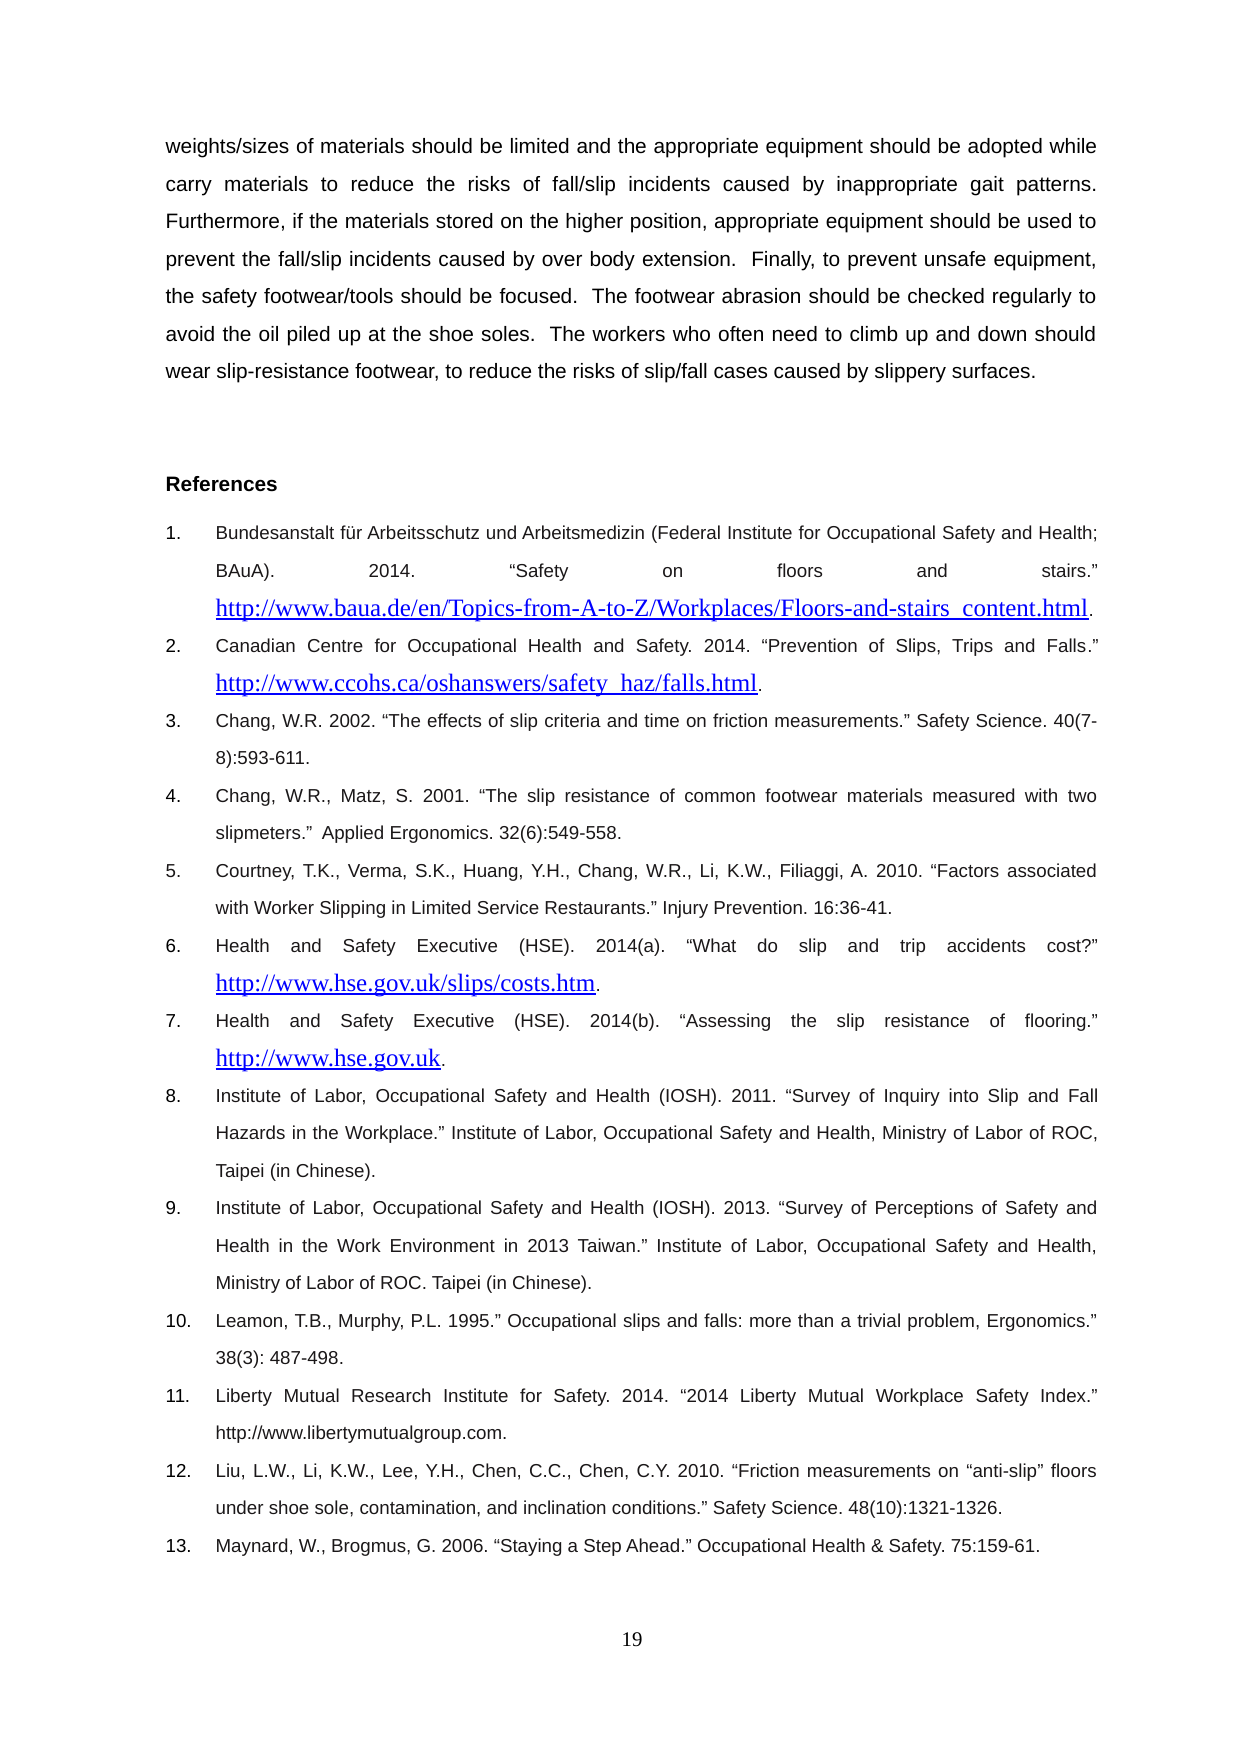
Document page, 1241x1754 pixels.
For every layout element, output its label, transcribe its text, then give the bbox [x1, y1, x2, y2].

list Chang, W.R. 2002. “The effects of slip criteria and time on friction measurements.” Safety Science. 40(7-8):593-611. [165, 702, 1098, 777]
list Institute of Labor, Occupational Safety and Health (IOSH). 2013. “Survey of Perceptions of Safety and Health in the Work Environment in 2013 Taiwan.” Institute of Labor, Occupational Safety and Health, Ministry of Labor of ROC. Taipei (in Chinese). [165, 1189, 1098, 1302]
list Liberty Mutual Research Institute for Safety. 2014. “2014 Liberty Mutual Workplace Safety Index.” http://www.libertymutualgroup.com. [165, 1377, 1098, 1452]
list Liu, L.W., Li, K.W., Lee, Y.H., Chen, C.C., Chen, C.Y. 2010. “Friction measurements on “anti-slip” floors under shoe sole, contamination, and inclination conditions.” Safety Science. 48(10):1321-1326. [165, 1452, 1098, 1527]
list Bundesanstalt für Arbeitsschutz und Arbeitsmedizin (Federal Institute for Occupational Safety and Health; BAuA). 2014. “Safety on floors and stairs.” http://www.baua.de/en/Topics-from-A-to-Z/Workplaces/Floors-and-stairs_content.html. [165, 514, 1098, 627]
list Health and Safety Executive (HSE). 2014(b). “Assessing the slip resistance of flooring.” http://www.hse.gov.uk. [165, 1002, 1098, 1077]
text References [165, 465, 1098, 503]
text weights/sizes of materials should be limited and the appropriate equipment should be adopted while carry materials to reduce the risks of fall/slip incidents caused by inappropriate gait patterns. Furthermore, if the materials stored on the higher position, appropriate equipment should be used to prevent the fall/slip incidents caused by over body extension. Finally, to prevent unsafe equipment, the safety footwear/tools should be focused. The footwear abrasion should be checked regularly to avoid the oil piled up at the shoe soles. The workers who often need to climb up and down should wear slip-resistance footwear, to reduce the risks of slip/fall cases caused by slippery surfaces. [165, 128, 1098, 390]
list Institute of Labor, Occupational Safety and Health (IOSH). 2011. “Survey of Inquiry into Slip and Fall Hazards in the Workplace.” Institute of Labor, Occupational Safety and Health, Ministry of Labor of ROC, Taipei (in Chinese). [165, 1077, 1098, 1189]
list Maynard, W., Brogmus, G. 2006. “Staying a Step Ahead.” Occupational Health & Safety. 75:159-61. [165, 1527, 1098, 1564]
list Chang, W.R., Matz, S. 2001. “The slip resistance of common footwear materials measured with two slipmeters.” Applied Ergonomics. 32(6):549-558. [165, 777, 1098, 852]
list Canadian Centre for Occupational Health and Safety. 2014. “Prevention of Slips, Trips and Falls.” http://www.ccohs.ca/oshanswers/safety_haz/falls.html. [165, 627, 1098, 702]
list Courtney, T.K., Verma, S.K., Huang, Y.H., Chang, W.R., Li, K.W., Filiaggi, A. 2010. “Factors associated with Worker Slipping in Limited Service Restaurants.” Injury Prevention. 16:36-41. [165, 852, 1098, 927]
list Health and Safety Executive (HSE). 2014(a). “What do slip and trip accidents cost?” http://www.hse.gov.uk/slips/costs.htm. [165, 927, 1098, 1002]
list Leamon, T.B., Murphy, P.L. 1995.” Occupational slips and falls: more than a trivial problem, Ergonomics.” 38(3): 487-498. [165, 1302, 1098, 1377]
